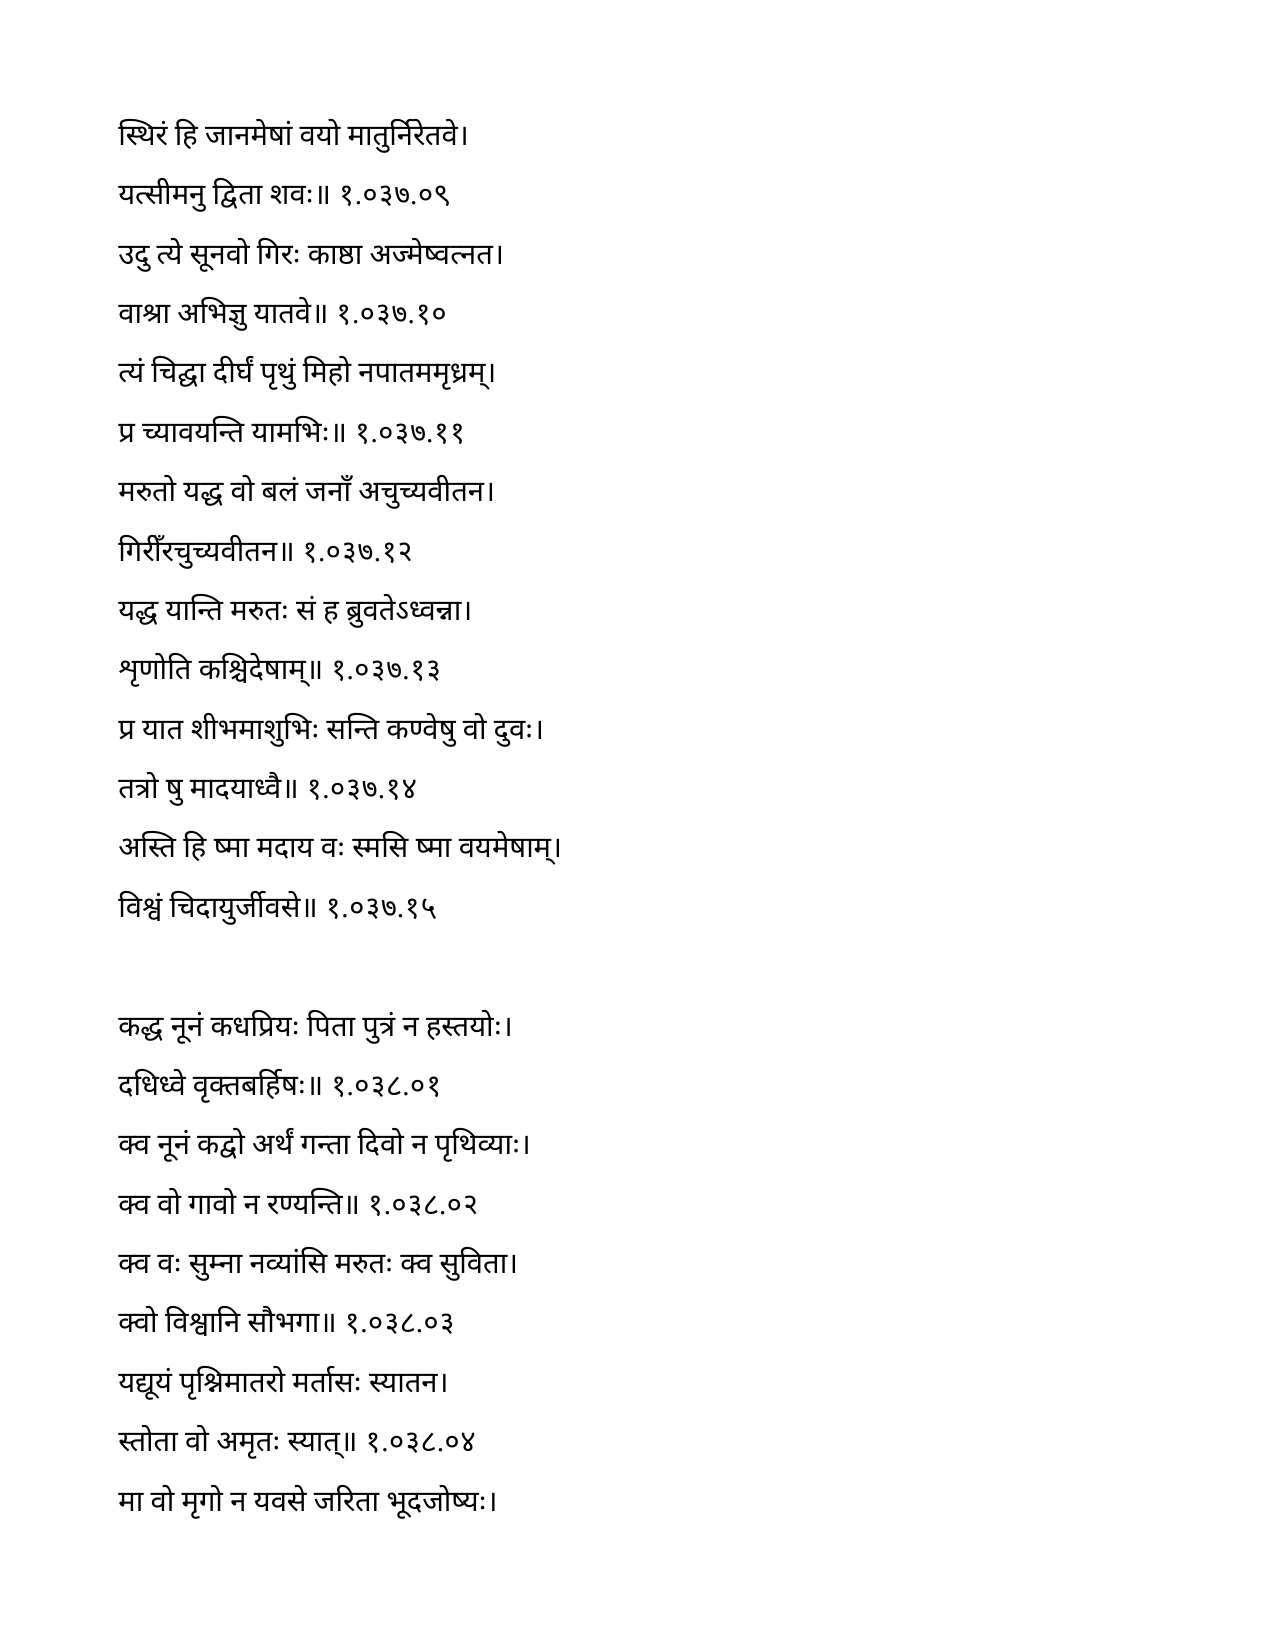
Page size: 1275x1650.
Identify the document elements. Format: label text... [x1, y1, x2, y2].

text शृणोति कश्चिदेषाम्॥ १.०३७.१३ [118, 652, 1157, 686]
text प्र च्यावयन्ति यामभिः॥ १.०३७.११ [118, 415, 1157, 448]
text वाश्रा अभिज्ञु यातवे॥ १.०३७.१० [118, 296, 1157, 330]
text मा वो मृगो न यवसे जरिता भूदजोष्यः। [118, 1484, 1157, 1517]
text क्व वः सुम्ना नव्यांसि मरुतः क्व सुविता। [118, 1246, 1157, 1280]
text विश्वं चिदायुर्जीवसे॥ १.०३७.१५ [118, 890, 1157, 923]
text कद्ध नूनं कधप्रियः पिता पुत्रं न हस्तयोः। [118, 1009, 1157, 1042]
text त्यं चिद्घा दीर्घं पृथुं मिहो नपातममृध्रम्। [118, 356, 1157, 389]
text गिरीँरचुच्यवीतन॥ १.०३७.१२ [118, 534, 1157, 567]
text तत्रो षु मादयाध्वै॥ १.०३७.१४ [118, 771, 1157, 805]
text दधिध्वे वृक्तबर्हिषः॥ १.०३८.०१ [118, 1068, 1157, 1102]
text यद्ध यान्ति मरुतः सं ह ब्रुवतेऽध्वन्ना। [118, 593, 1157, 627]
text प्र यात शीभमाशुभिः सन्ति कण्वेषु वो दुवः। [118, 712, 1157, 745]
text अस्ति हि ष्मा मदाय वः स्मसि ष्मा वयमेषाम्। [118, 831, 1157, 864]
text स्थिरं हि जानमेषां वयो मातुर्निरेतवे। [118, 118, 1157, 152]
text यत्सीमनु द्विता शवः॥ १.०३७.०९ [118, 177, 1157, 211]
text क्वो विश्वानि सौभगा॥ १.०३८.०३ [118, 1306, 1157, 1339]
text स्तोता वो अमृतः स्यात्॥ १.०३८.०४ [118, 1424, 1157, 1458]
text क्व वो गावो न रण्यन्ति॥ १.०३८.०२ [118, 1187, 1157, 1220]
text यद्यूयं पृश्निमातरो मर्तासः स्यातन। [118, 1365, 1157, 1398]
text मरुतो यद्ध वो बलं जनाँ अचुच्यवीतन। [118, 474, 1157, 508]
text क्व नूनं कद्वो अर्थं गन्ता दिवो न पृथिव्याः। [118, 1127, 1157, 1161]
text उदु त्ये सूनवो गिरः काष्ठा अज्मेष्वत्नत। [118, 237, 1157, 270]
